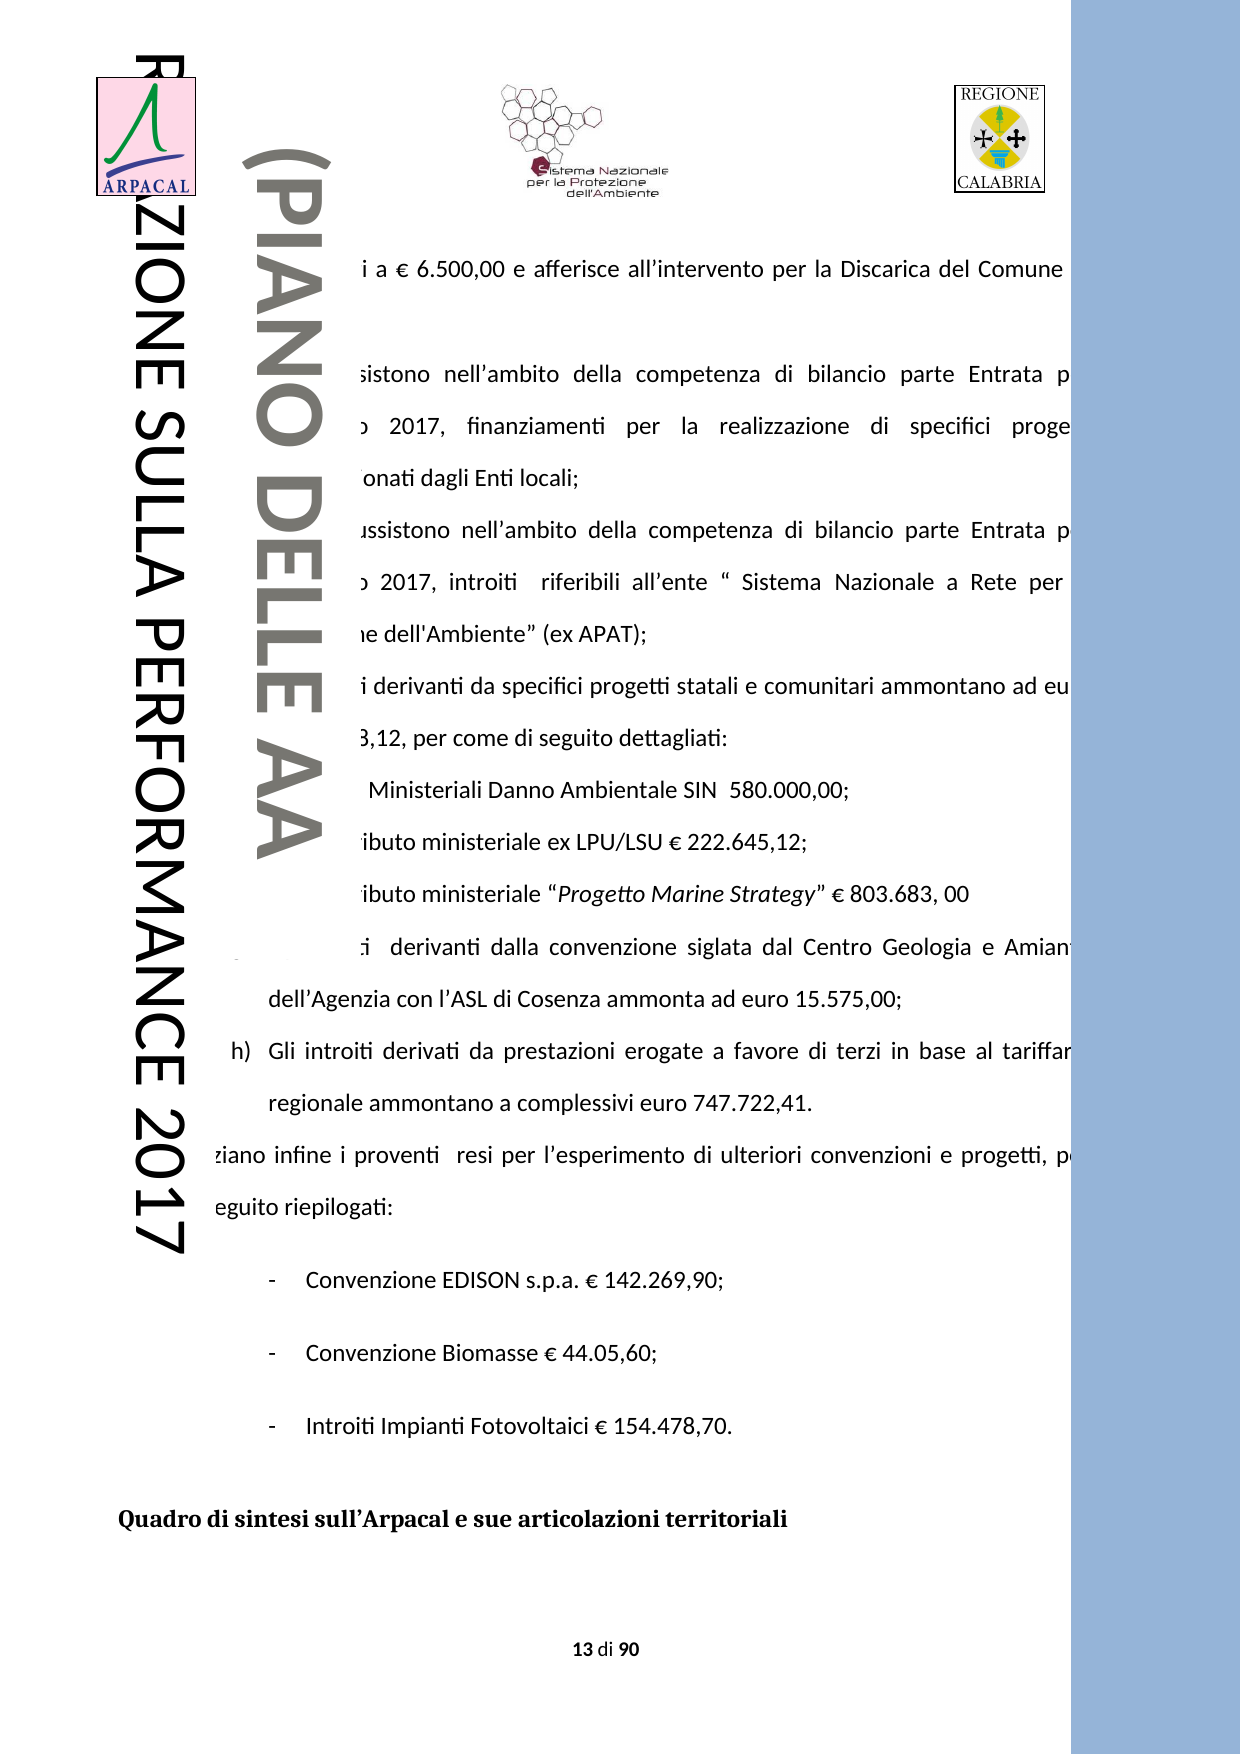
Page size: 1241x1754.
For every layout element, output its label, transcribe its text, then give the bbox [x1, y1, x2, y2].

subtitle Quadro di sintesi sull’Arpacal e sue articolazioni territoriali [118, 1486, 1071, 1538]
list Contributo ministeriale ex LPU/LSU € 222.645,12; [361, 809, 1071, 861]
list Convenzione Biomasse € 44.05,60; [268, 1319, 1071, 1372]
list Introiti Impianti Fotovoltaici € 154.478,70. [268, 1392, 1071, 1444]
list Contributo ministeriale “Progetto Marine Strategy” € 803.683, 00 [361, 861, 1071, 913]
list Convenzione EDISON s.p.a. € 142.269,90; [268, 1247, 1071, 1299]
list Gli introiti derivati da prestazioni erogate a favore di terzi in base al tariffario regionale ammontano a complessivi euro 747.722,41. [231, 1017, 1071, 1122]
text Si evidenziano infine i proventi resi per l’esperimento di ulteriori convenzioni e progetti, per come di seguito riepilogati: [216, 1122, 1071, 1226]
list il finanziamento stabilito a favore dell’Arpacal dagli Enti Locali (A.O. Cosenza; Agenzia delle Entrate; INPS) per attività e/o specifici progetti convenzionabili è stato pari a € 6.500,00 e afferisce all’intervento per la Discarica del Comune di Celico; [361, 236, 1071, 340]
list Non sussistono nell’ambito della competenza di bilancio parte Entrata per l’esercizio 2017, introiti riferibili all’ente “ Sistema Nazionale a Rete per la Protezione dell'Ambiente” (ex APAT); [361, 497, 1071, 653]
list Fondi Ministeriali Danno Ambientale SIN 580.000,00; [361, 757, 1071, 809]
list Non sussistono nell’ambito della competenza di bilancio parte Entrata per l’esercizio 2017, finanziamenti per la realizzazione di specifici progetti commissionati dagli Enti locali; [361, 340, 1071, 497]
list I proventi derivanti da specifici progetti statali e comunitari ammontano ad euro 1.606.328,12, per come di seguito dettagliati: [361, 653, 1071, 757]
list I proventi derivanti dalla convenzione siglata dal Centro Geologia e Amianto dell’Agenzia con l’ASL di Cosenza ammonta ad euro 15.575,00; [231, 913, 1071, 1017]
